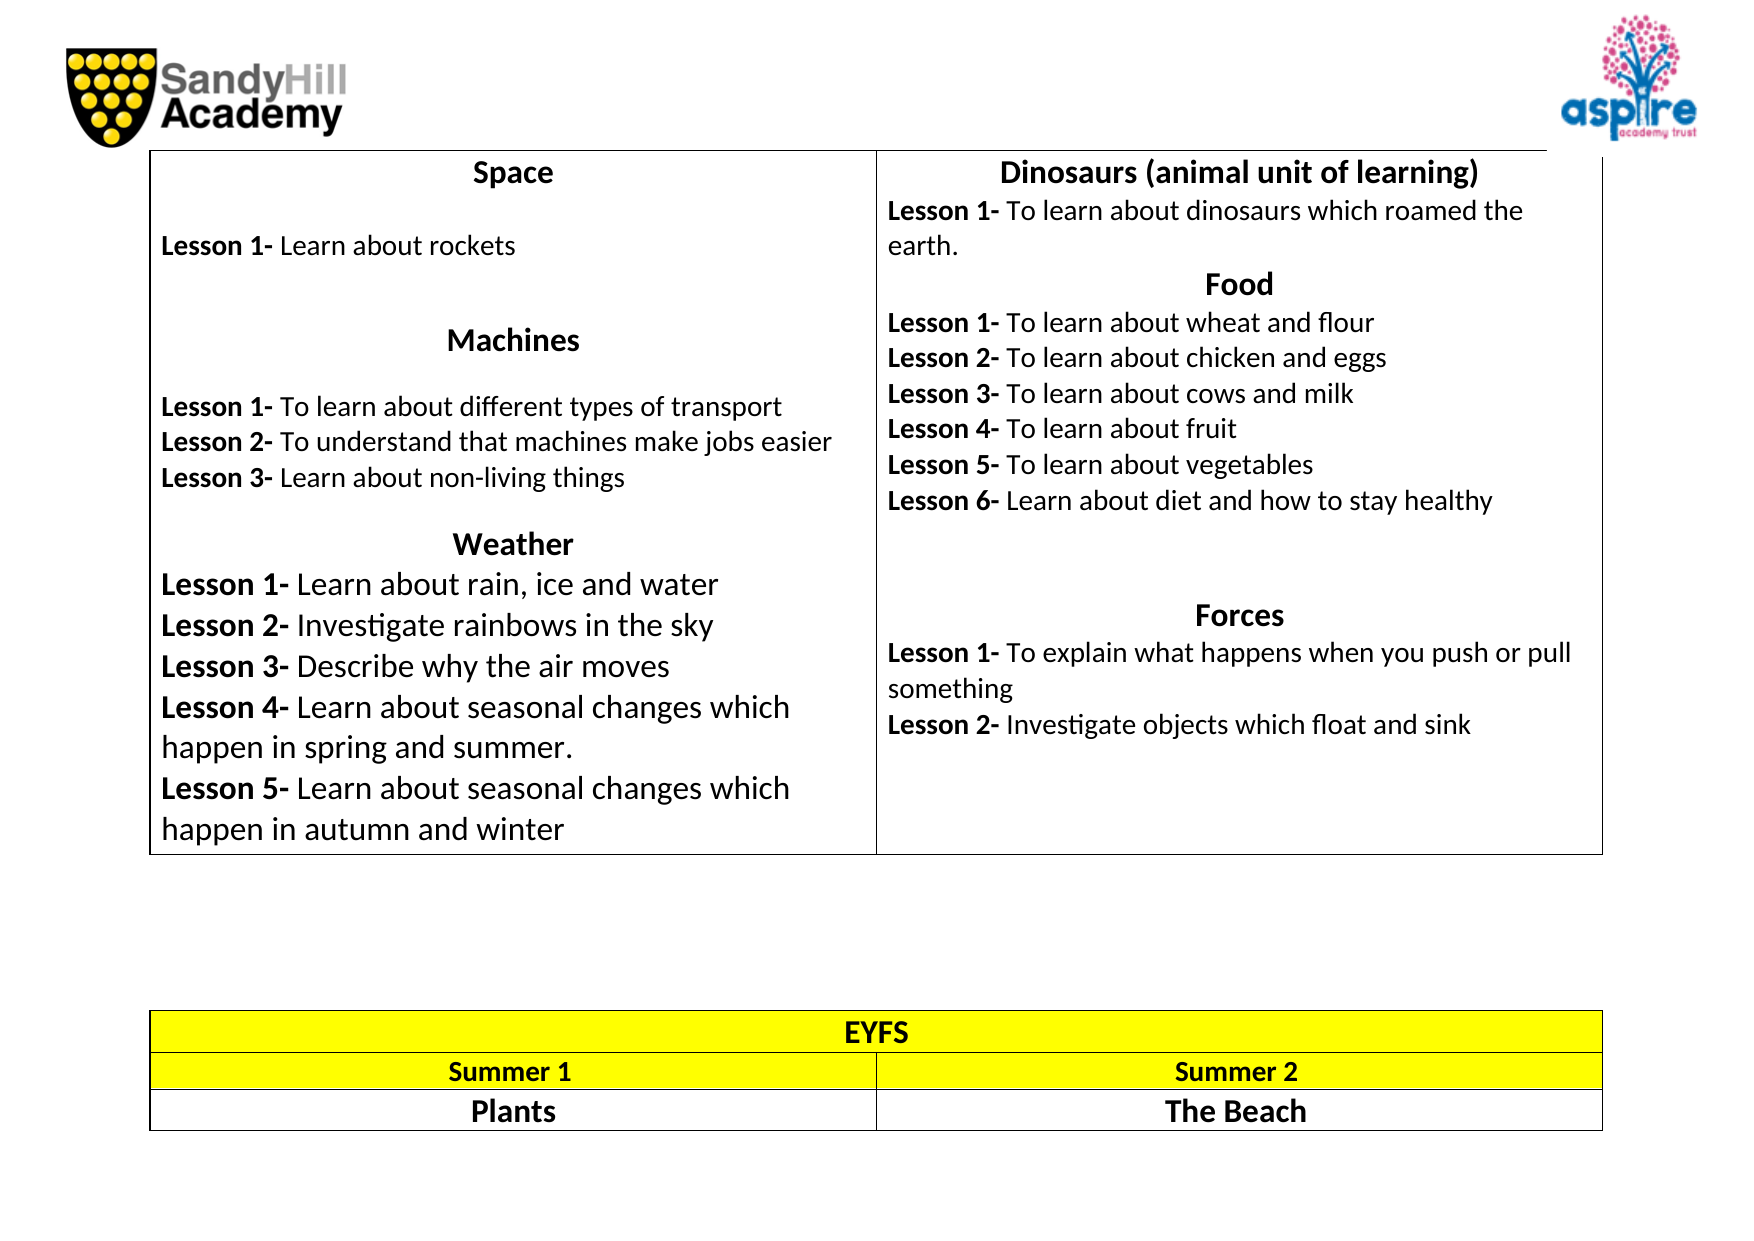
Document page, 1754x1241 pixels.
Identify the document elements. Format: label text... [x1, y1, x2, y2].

table_cell Summer 2 [877, 1053, 1602, 1088]
table_cell Dinosaurs (animal unit of learning) Lesson 1- To learn about dinosaurs which roamed the earth. Food Lesson 1- To learn about wheat and flour Lesson 2- To learn about chicken and eggs Lesson 3- To learn about cows and milk Lesson 4- To learn about fruit Lesson 5- To learn about vegetables Lesson 6- Learn about diet and how to stay healthy Forces Lesson 1- To explain what happens when you push or pull something Lesson 2- Investigate objects which float and sink [877, 151, 1602, 853]
table_cell Space Lesson 1- Learn about rockets Machines Lesson 1- To learn about different types of transport Lesson 2- To understand that machines make jobs easier Lesson 3- Learn about non-living things Weather Lesson 1- Learn about rain, ice and water Lesson 2- Investigate rainbows in the sky Lesson 3- Describe why the air moves Lesson 4- Learn about seasonal changes which happen in spring and summer. Lesson 5- Learn about seasonal changes which happen in autumn and winter [151, 151, 876, 853]
table_cell Summer 1 [151, 1053, 876, 1088]
table_cell Plants [151, 1090, 876, 1130]
table_header EYFS [151, 1011, 1602, 1052]
table_cell The Beach [877, 1090, 1602, 1130]
